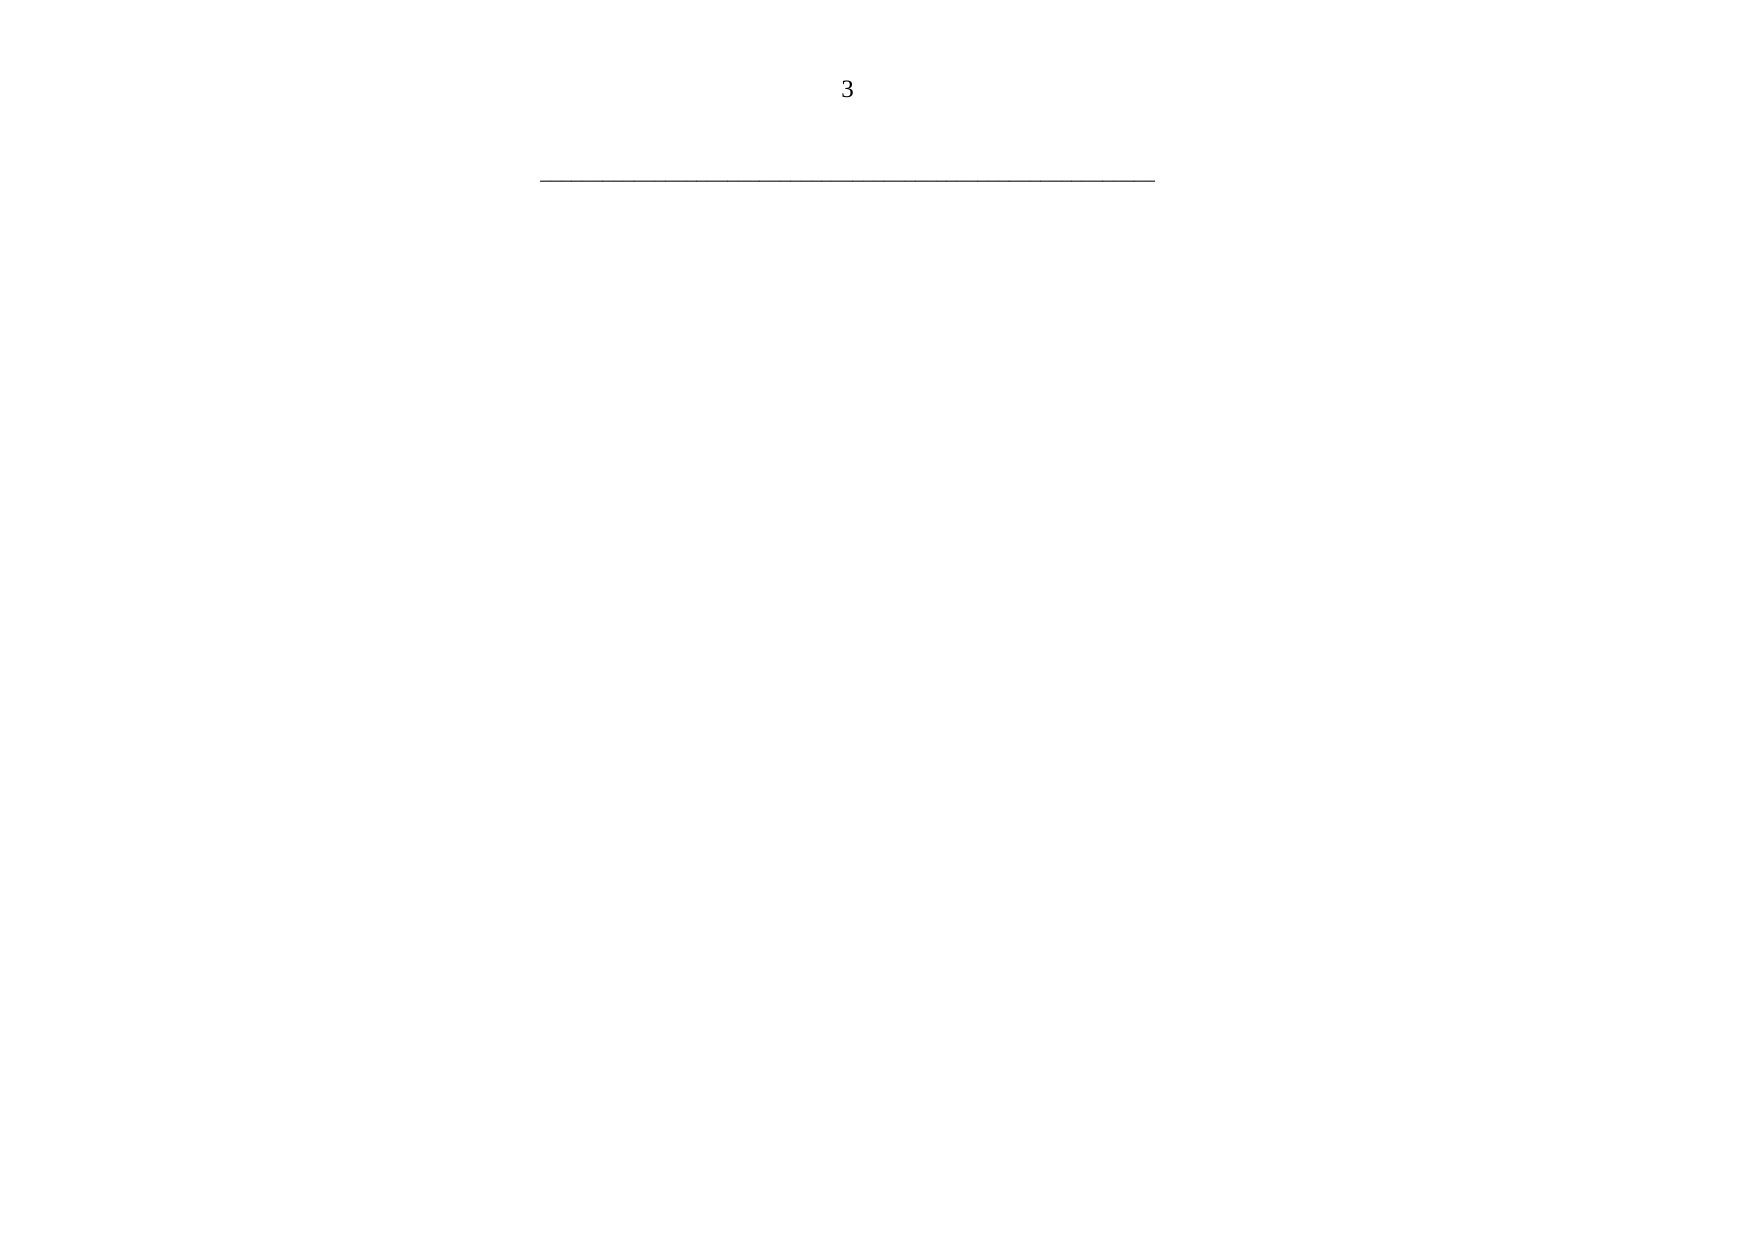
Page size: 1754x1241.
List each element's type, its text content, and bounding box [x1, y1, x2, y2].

text ___________________________________________________________ [118, 160, 1577, 184]
